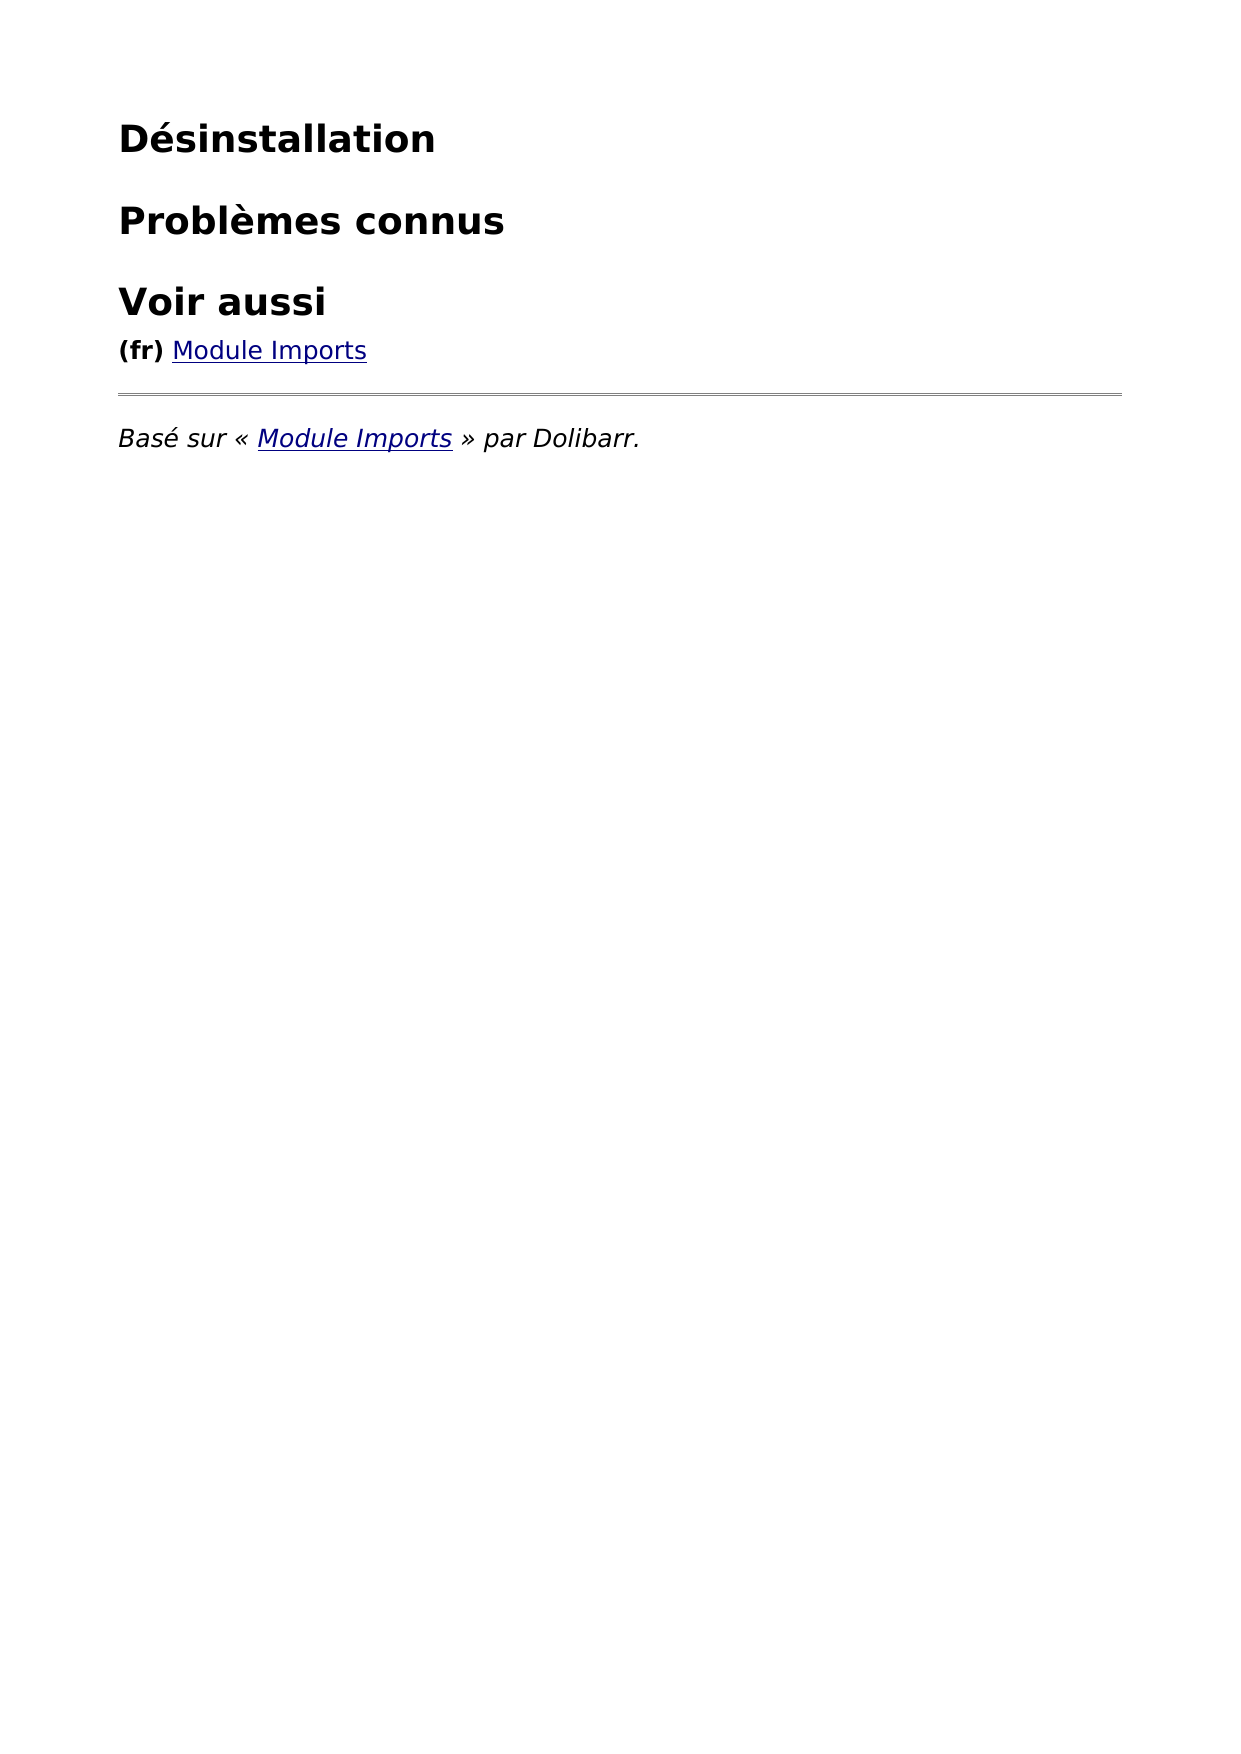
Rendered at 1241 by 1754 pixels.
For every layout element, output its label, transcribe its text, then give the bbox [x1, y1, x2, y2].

text (fr) Module Imports [118, 337, 1122, 366]
subtitle Voir aussi [118, 280, 1122, 324]
subtitle Problèmes connus [118, 199, 1122, 243]
text Basé sur « Module Imports » par Dolibarr. [118, 424, 1122, 454]
subtitle Désinstallation [118, 118, 1122, 162]
